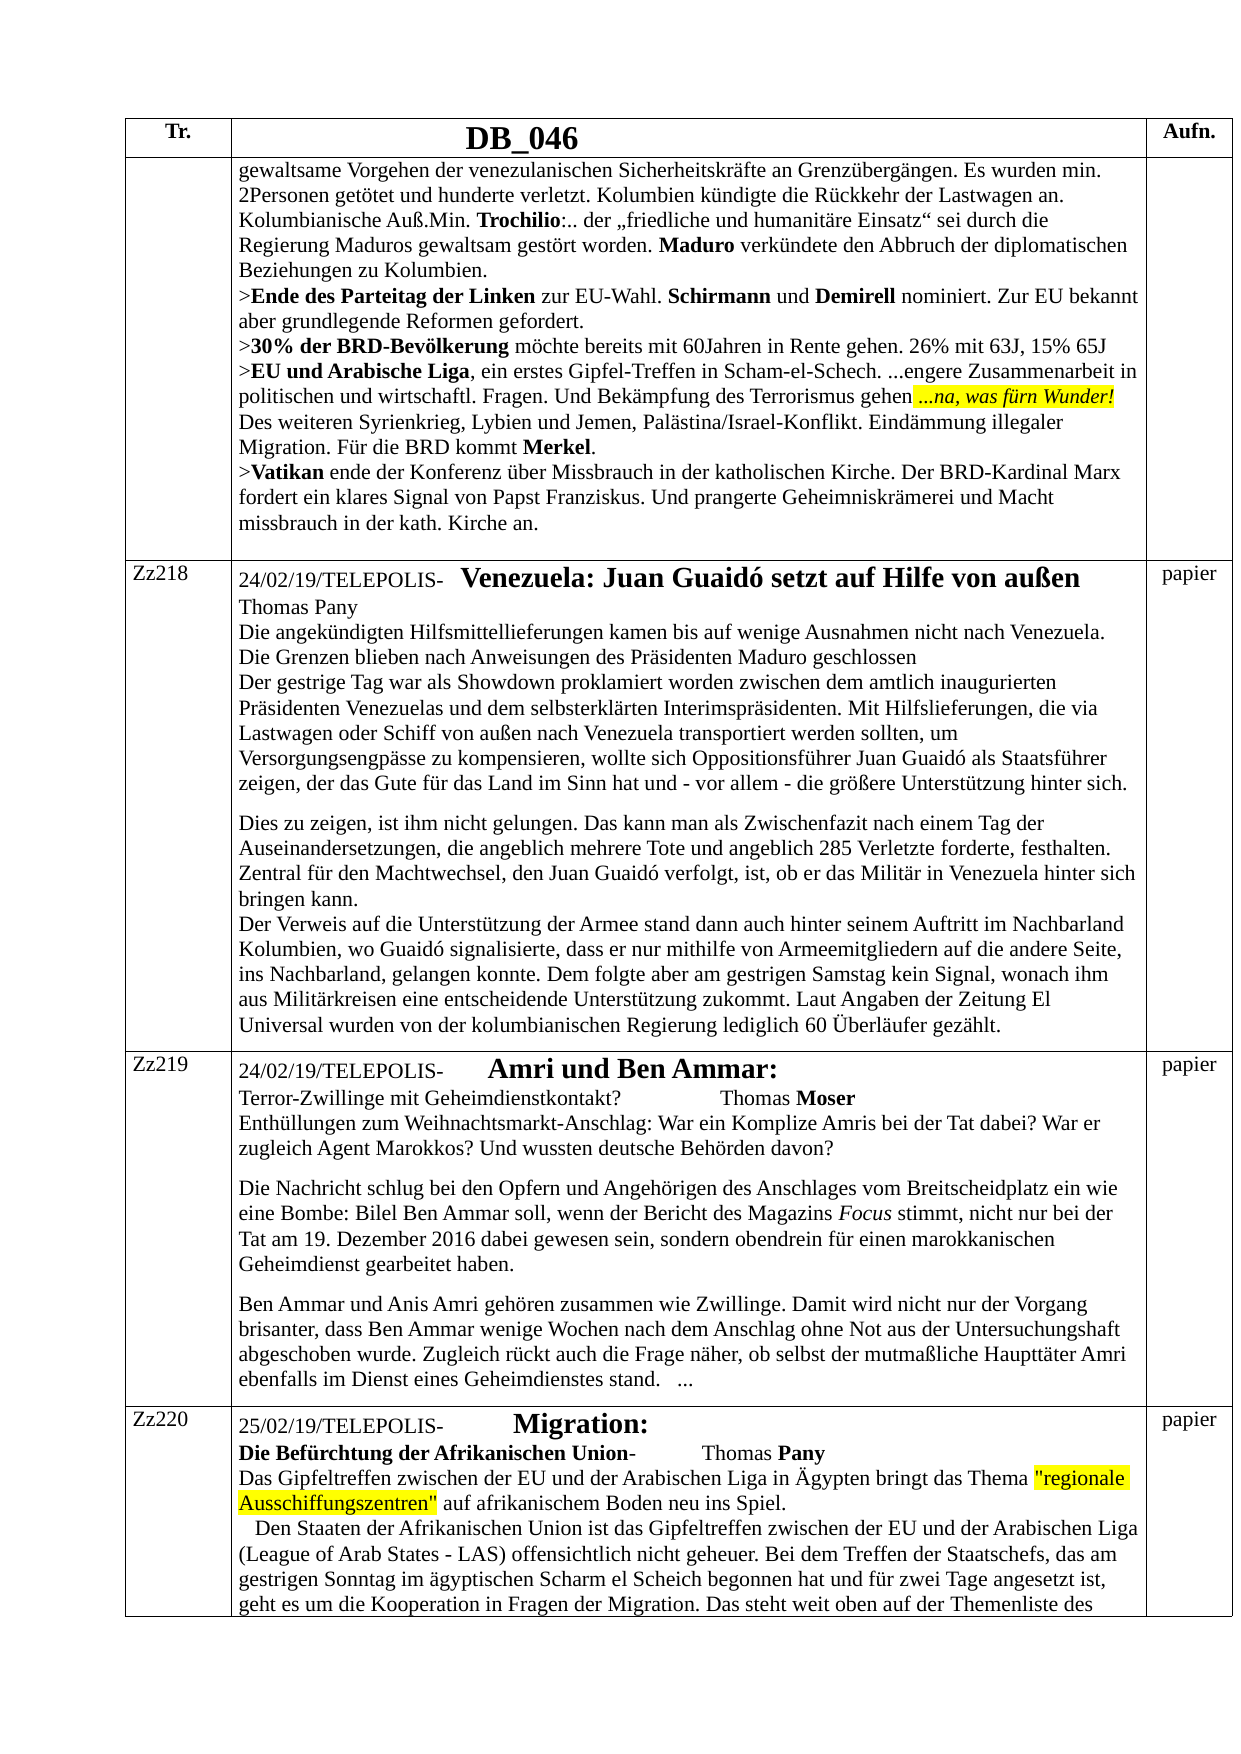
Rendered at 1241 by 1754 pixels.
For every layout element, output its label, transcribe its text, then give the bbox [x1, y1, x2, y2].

table_cell papier [1147, 1052, 1232, 1406]
table_cell [126, 158, 231, 560]
table_header Tr. [126, 119, 231, 157]
table_cell 24/02/19/TELEPOLIS- Venezuela: Juan Guaidó setzt auf Hilfe von außen Thomas Pany Die angekündigten Hilfsmittellieferungen kamen bis auf wenige Ausnahmen nicht nach Venezuela. Die Grenzen blieben nach Anweisungen des Präsidenten Maduro geschlossen Der gestrige Tag war als Showdown proklamiert worden zwischen dem amtlich inaugurierten Präsidenten Venezuelas und dem selbsterklärten Interimspräsidenten. Mit Hilfslieferungen, die via Lastwagen oder Schiff von außen nach Venezuela transportiert werden sollten, um Versorgungsengpässe zu kompensieren, wollte sich Oppositionsführer Juan Guaidó als Staatsführer zeigen, der das Gute für das Land im Sinn hat und - vor allem - die größere Unterstützung hinter sich. Dies zu zeigen, ist ihm nicht gelungen. Das kann man als Zwischenfazit nach einem Tag der Auseinandersetzungen, die angeblich mehrere Tote und angeblich 285 Verletzte forderte, festhalten. Zentral für den Machtwechsel, den Juan Guaidó verfolgt, ist, ob er das Militär in Venezuela hinter sich bringen kann. Der Verweis auf die Unterstützung der Armee stand dann auch hinter seinem Auftritt im Nachbarland Kolumbien, wo Guaidó signalisierte, dass er nur mithilfe von Armeemitgliedern auf die andere Seite, ins Nachbarland, gelangen konnte. Dem folgte aber am gestrigen Samstag kein Signal, wonach ihm aus Militärkreisen eine entscheidende Unterstützung zukommt. Laut Angaben der Zeitung El Universal wurden von der kolumbianischen Regierung lediglich 60 Überläufer gezählt. [232, 561, 1146, 1051]
table_cell Zz218 [126, 561, 231, 1051]
table_cell 24/02/19/TELEPOLIS- Amri und Ben Ammar: Terror-Zwillinge mit Geheimdienstkontakt? Thomas Moser Enthüllungen zum Weihnachtsmarkt-Anschlag: War ein Komplize Amris bei der Tat dabei? War er zugleich Agent Marokkos? Und wussten deutsche Behörden davon? Die Nachricht schlug bei den Opfern und Angehörigen des Anschlages vom Breitscheidplatz ein wie eine Bombe: Bilel Ben Ammar soll, wenn der Bericht des Magazins Focus stimmt, nicht nur bei der Tat am 19. Dezember 2016 dabei gewesen sein, sondern obendrein für einen marokkanischen Geheimdienst gearbeitet haben. Ben Ammar und Anis Amri gehören zusammen wie Zwillinge. Damit wird nicht nur der Vorgang brisanter, dass Ben Ammar wenige Wochen nach dem Anschlag ohne Not aus der Untersuchungshaft abgeschoben wurde. Zugleich rückt auch die Frage näher, ob selbst der mutmaßliche Haupttäter Amri ebenfalls im Dienst eines Geheimdienstes stand. ... [232, 1052, 1146, 1406]
table_cell [1147, 158, 1232, 560]
table_header Aufn. [1147, 119, 1232, 157]
table_header DB_046 [232, 119, 1146, 157]
table_cell Zz220 [126, 1407, 231, 1616]
table_cell papier [1147, 1407, 1232, 1616]
table_cell gewaltsame Vorgehen der venezulanischen Sicherheitskräfte an Grenzübergängen. Es wurden min. 2Personen getötet und hunderte verletzt. Kolumbien kündigte die Rückkehr der Lastwagen an. Kolumbianische Auß.Min. Trochilio:.. der „friedliche und humanitäre Einsatz“ sei durch die Regierung Maduros gewaltsam gestört worden. Maduro verkündete den Abbruch der diplomatischen Beziehungen zu Kolumbien. >Ende des Parteitag der Linken zur EU-Wahl. Schirmann und Demirell nominiert. Zur EU bekannt aber grundlegende Reformen gefordert. >30% der BRD-Bevölkerung möchte bereits mit 60Jahren in Rente gehen. 26% mit 63J, 15% 65J >EU und Arabische Liga, ein erstes Gipfel-Treffen in Scham-el-Schech. ...engere Zusammenarbeit in politischen und wirtschaftl. Fragen. Und Bekämpfung des Terrorismus gehen ...na, was fürn Wunder! Des weiteren Syrienkrieg, Lybien und Jemen, Palästina/Israel-Konflikt. Eindämmung illegaler Migration. Für die BRD kommt Merkel. >Vatikan ende der Konferenz über Missbrauch in der katholischen Kirche. Der BRD-Kardinal Marx fordert ein klares Signal von Papst Franziskus. Und prangerte Geheimniskrämerei und Macht missbrauch in der kath. Kirche an. [232, 158, 1146, 560]
table_cell 25/02/19/TELEPOLIS- Migration: Die Befürchtung der Afrikanischen Union- Thomas Pany Das Gipfeltreffen zwischen der EU und der Arabischen Liga in Ägypten bringt das Thema "regionale Ausschiffungszentren" auf afrikanischem Boden neu ins Spiel. Den Staaten der Afrikanischen Union ist das Gipfeltreffen zwischen der EU und der Arabischen Liga (League of Arab States - LAS) offensichtlich nicht geheuer. Bei dem Treffen der Staatschefs, das am gestrigen Sonntag im ägyptischen Scharm el Scheich begonnen hat und für zwei Tage angesetzt ist, geht es um die Kooperation in Fragen der Migration. Das steht weit oben auf der Themenliste des [232, 1407, 1146, 1616]
table_cell Zz219 [126, 1052, 231, 1406]
table_cell papier [1147, 561, 1232, 1051]
